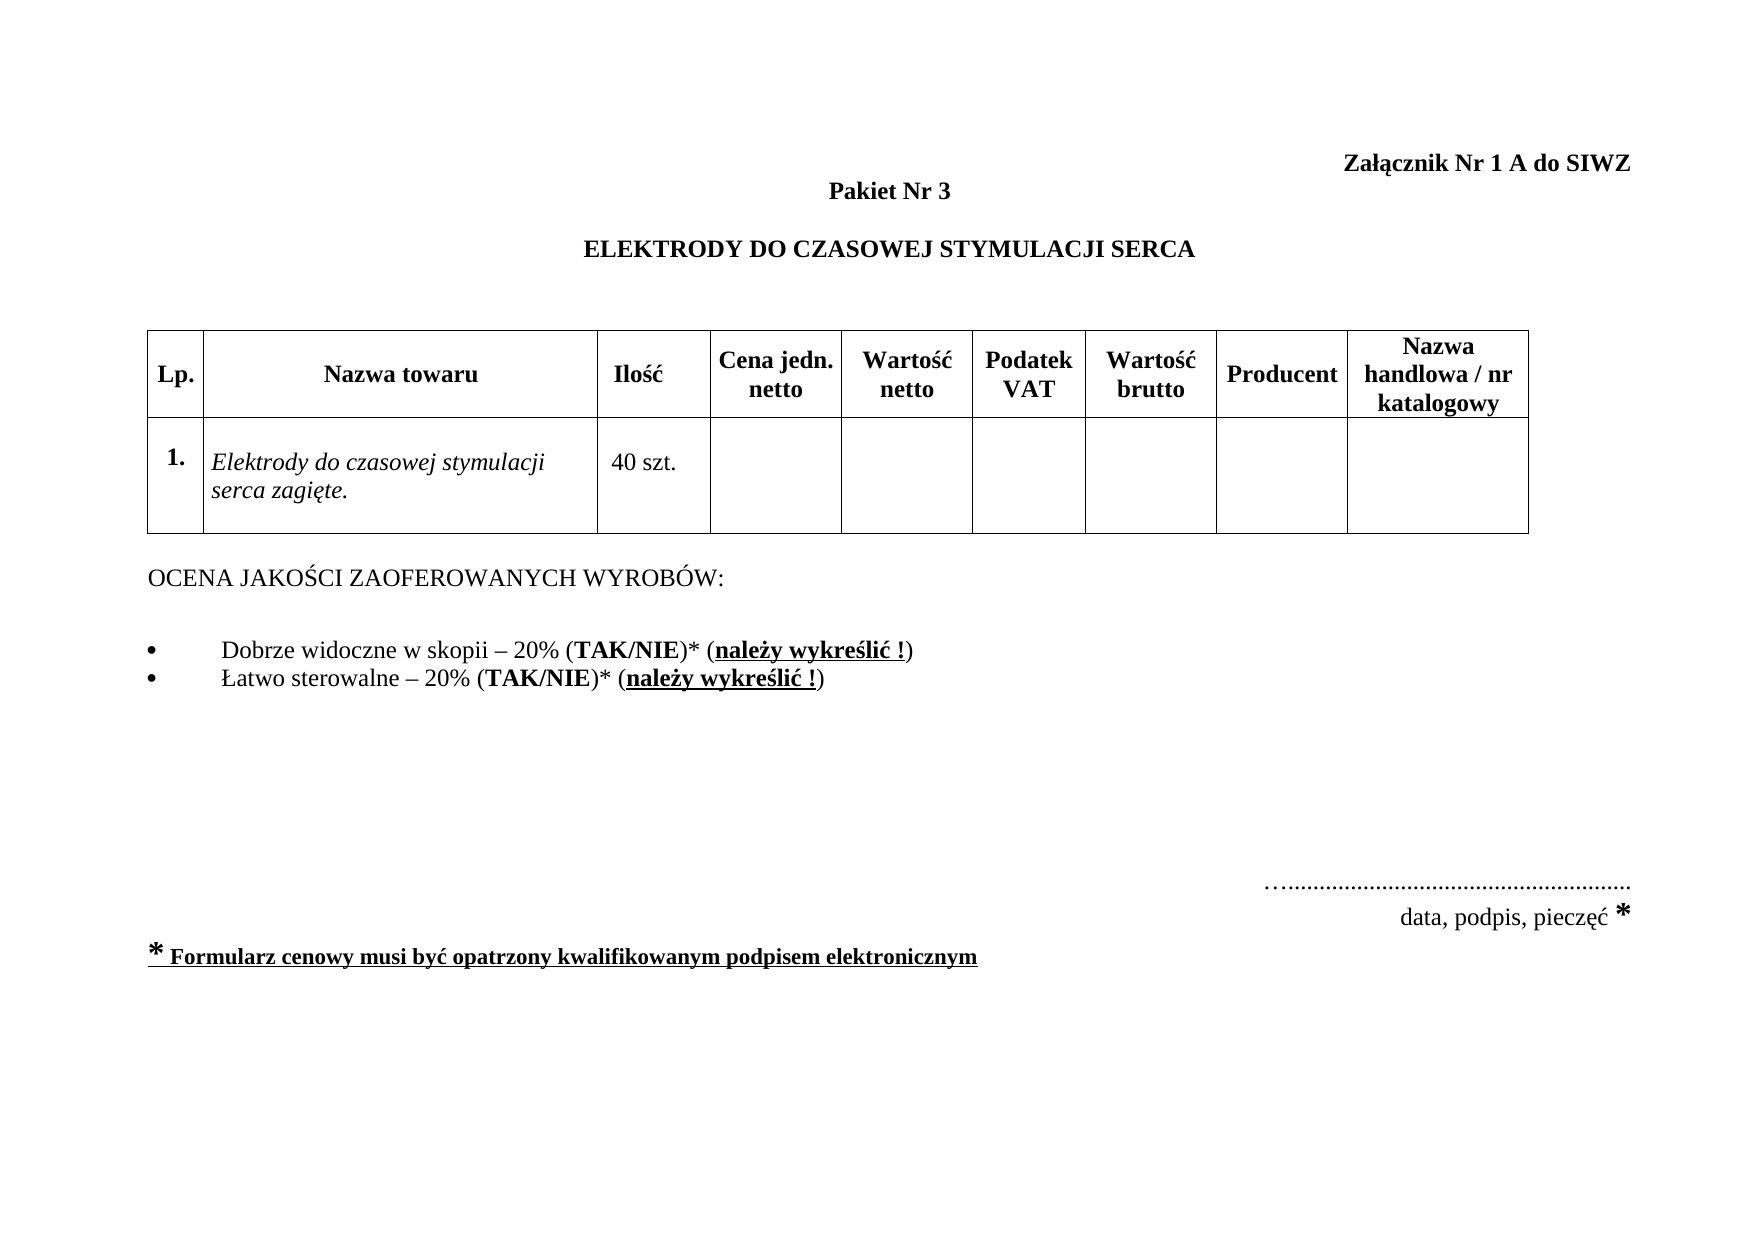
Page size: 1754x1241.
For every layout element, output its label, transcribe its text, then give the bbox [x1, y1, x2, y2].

table_header Nazwa handlowa / nr katalogowy [1348, 331, 1528, 417]
subtitle Pakiet Nr 3 [148, 176, 1631, 205]
text * Formularz cenowy musi być opatrzony kwalifikowanym podpisem elektronicznym [148, 933, 1631, 971]
table_cell [973, 418, 1085, 533]
table_cell [1217, 418, 1347, 533]
table_header Wartość netto [842, 331, 972, 417]
list Dobrze widoczne w skopii – 20% (TAK/NIE)* (należy wykreślić !) [148, 635, 1631, 663]
table_header Podatek VAT [973, 331, 1085, 417]
table_cell 40 szt. [598, 418, 710, 533]
subtitle ELEKTRODY DO CZASOWEJ STYMULACJI SERCA [148, 234, 1631, 263]
subtitle Załącznik Nr 1 A do SIWZ [148, 148, 1631, 176]
table_header Wartość brutto [1086, 331, 1216, 417]
table_cell 1. [148, 418, 203, 533]
text …....................................................... [148, 866, 1631, 895]
table_cell [711, 418, 841, 533]
table_cell [1348, 418, 1528, 533]
table_cell [842, 418, 972, 533]
table_header Nazwa towaru [204, 331, 597, 417]
list Łatwo sterowalne – 20% (TAK/NIE)* (należy wykreślić !) [148, 663, 1631, 692]
table_header Lp. [148, 331, 203, 417]
text data, podpis, pieczęć * [148, 895, 1631, 933]
text OCENA JAKOŚCI ZAOFEROWANYCH WYROBÓW: [148, 563, 1631, 592]
table_cell [1086, 418, 1216, 533]
table_header Ilość [598, 331, 710, 417]
table_cell Elektrody do czasowej stymulacji serca zagięte. [204, 418, 597, 533]
table_header Cena jedn. netto [711, 331, 841, 417]
table_header Producent [1217, 331, 1347, 417]
